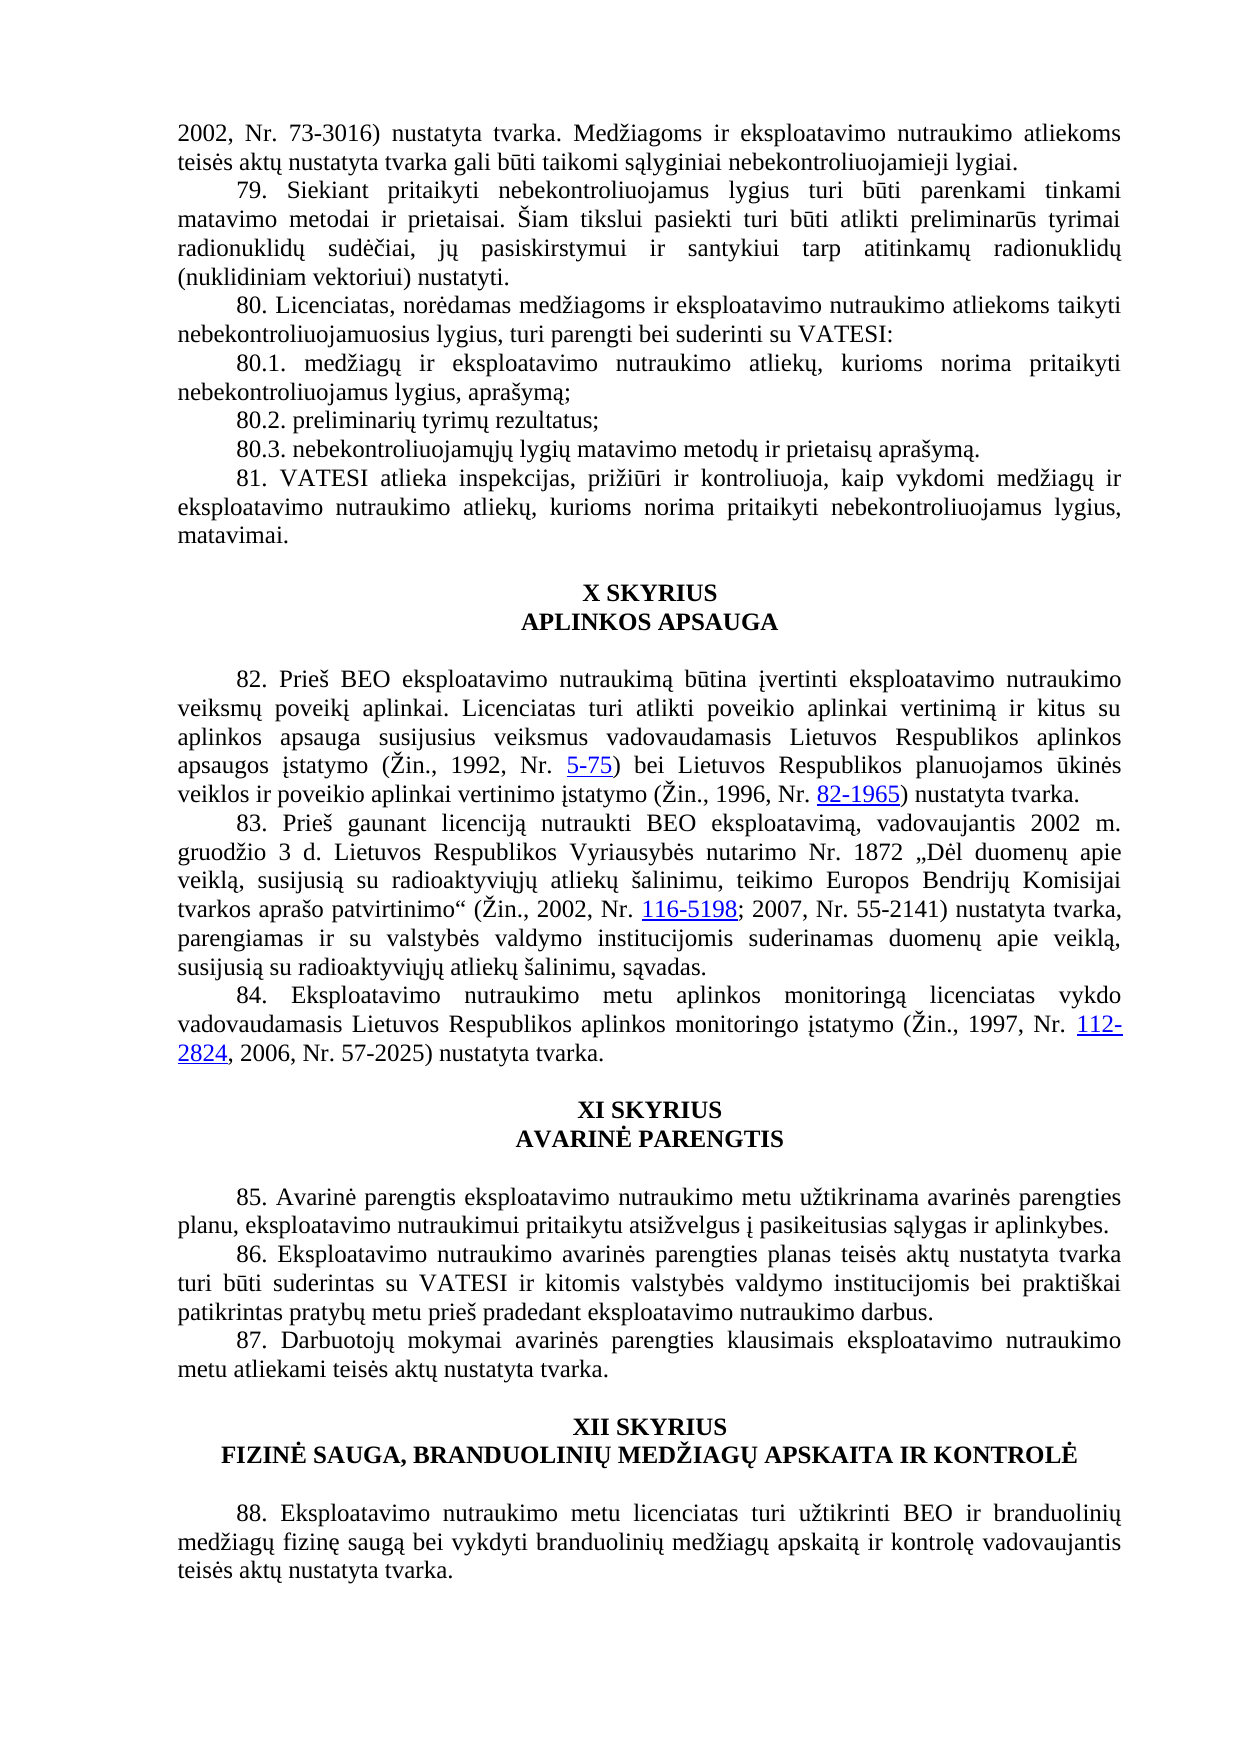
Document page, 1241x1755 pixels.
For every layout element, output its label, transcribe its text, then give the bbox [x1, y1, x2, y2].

text 82. Prieš BEO eksploatavimo nutraukimą būtina įvertinti eksploatavimo nutraukimo veiksmų poveikį aplinkai. Licenciatas turi atlikti poveikio aplinkai vertinimą ir kitus su aplinkos apsauga susijusius veiksmus vadovaudamasis Lietuvos Respublikos aplinkos apsaugos įstatymo (Žin., 1992, Nr. 5-75) bei Lietuvos Respublikos planuojamos ūkinės veiklos ir poveikio aplinkai vertinimo įstatymo (Žin., 1996, Nr. 82-1965) nustatyta tvarka. [177, 664, 1122, 808]
text 81. VATESI atlieka inspekcijas, prižiūri ir kontroliuoja, kaip vykdomi medžiagų ir eksploatavimo nutraukimo atliekų, kurioms norima pritaikyti nebekontroliuojamus lygius, matavimai. [177, 463, 1122, 549]
text 85. Avarinė parengtis eksploatavimo nutraukimo metu užtikrinama avarinės parengties planu, eksploatavimo nutraukimui pritaikytu atsižvelgus į pasikeitusias sąlygas ir aplinkybes. [177, 1182, 1122, 1239]
text 83. Prieš gaunant licenciją nutraukti BEO eksploatavimą, vadovaujantis 2002 m. gruodžio 3 d. Lietuvos Respublikos Vyriausybės nutarimo Nr. 1872 „Dėl duomenų apie veiklą, susijusią su radioaktyviųjų atliekų šalinimu, teikimo Europos Bendrijų Komisijai tvarkos aprašo patvirtinimo“ (Žin., 2002, Nr. 116-5198; 2007, Nr. 55-2141) nustatyta tvarka, parengiamas ir su valstybės valdymo institucijomis suderinamas duomenų apie veiklą, susijusią su radioaktyviųjų atliekų šalinimu, sąvadas. [177, 808, 1122, 981]
text 80.2. preliminarių tyrimų rezultatus; [177, 406, 1122, 434]
text X SKYRIUS [177, 578, 1122, 607]
text FIZINĖ SAUGA, BRANDUOLINIŲ MEDŽIAGŲ APSKAITA IR KONTROLĖ [177, 1441, 1122, 1469]
text APLINKOS APSAUGA [177, 607, 1122, 636]
text 80. Licenciatas, norėdamas medžiagoms ir eksploatavimo nutraukimo atliekoms taikyti nebekontroliuojamuosius lygius, turi parengti bei suderinti su VATESI: [177, 291, 1122, 348]
text 80.1. medžiagų ir eksploatavimo nutraukimo atliekų, kurioms norima pritaikyti nebekontroliuojamus lygius, aprašymą; [177, 348, 1122, 406]
text 86. Eksploatavimo nutraukimo avarinės parengties planas teisės aktų nustatyta tvarka turi būti suderintas su VATESI ir kitomis valstybės valdymo institucijomis bei praktiškai patikrintas pratybų metu prieš pradedant eksploatavimo nutraukimo darbus. [177, 1239, 1122, 1326]
text 87. Darbuotojų mokymai avarinės parengties klausimais eksploatavimo nutraukimo metu atliekami teisės aktų nustatyta tvarka. [177, 1326, 1122, 1383]
text 80.3. nebekontroliuojamųjų lygių matavimo metodų ir prietaisų aprašymą. [177, 434, 1122, 463]
text XI SKYRIUS [177, 1096, 1122, 1124]
text AVARINĖ PARENGTIS [177, 1124, 1122, 1153]
text 2002, Nr. 73-3016) nustatyta tvarka. Medžiagoms ir eksploatavimo nutraukimo atliekoms teisės aktų nustatyta tvarka gali būti taikomi sąlyginiai nebekontroliuojamieji lygiai. [177, 118, 1122, 176]
text 79. Siekiant pritaikyti nebekontroliuojamus lygius turi būti parenkami tinkami matavimo metodai ir prietaisai. Šiam tikslui pasiekti turi būti atlikti preliminarūs tyrimai radionuklidų sudėčiai, jų pasiskirstymui ir santykiui tarp atitinkamų radionuklidų (nuklidiniam vektoriui) nustatyti. [177, 176, 1122, 291]
text 88. Eksploatavimo nutraukimo metu licenciatas turi užtikrinti BEO ir branduolinių medžiagų fizinę saugą bei vykdyti branduolinių medžiagų apskaitą ir kontrolę vadovaujantis teisės aktų nustatyta tvarka. [177, 1498, 1122, 1584]
text XII SKYRIUS [177, 1412, 1122, 1441]
text 84. Eksploatavimo nutraukimo metu aplinkos monitoringą licenciatas vykdo vadovaudamasis Lietuvos Respublikos aplinkos monitoringo įstatymo (Žin., 1997, Nr. 112-2824, 2006, Nr. 57-2025) nustatyta tvarka. [177, 981, 1122, 1067]
